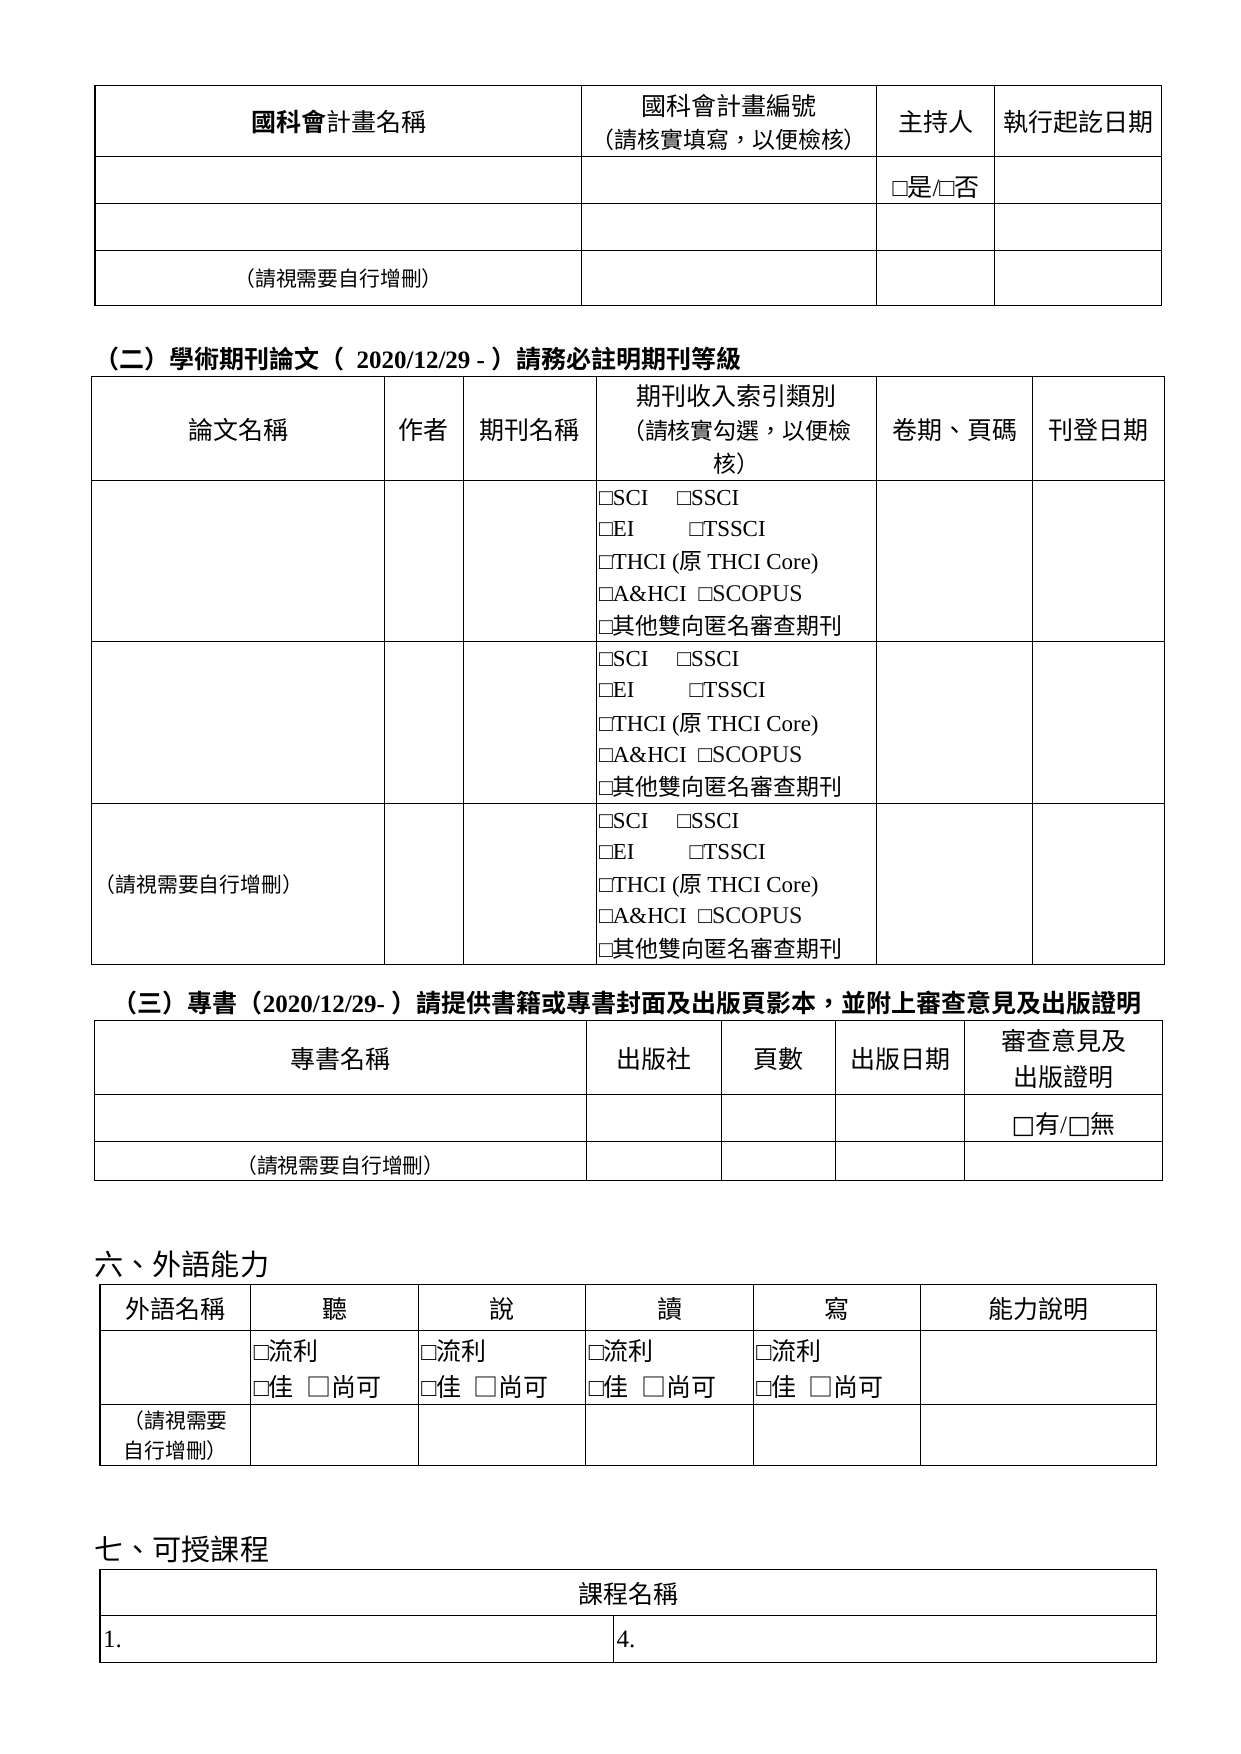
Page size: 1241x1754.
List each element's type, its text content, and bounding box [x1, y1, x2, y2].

table_cell [96, 204, 581, 249]
table_header 國科會計畫名稱 [96, 86, 581, 156]
table_cell □流利 □佳 □尚可 [251, 1331, 418, 1403]
table_cell [1033, 804, 1164, 964]
table_cell □有/□無 [965, 1095, 1162, 1141]
table_cell （請視需要自行增刪） [95, 1142, 586, 1180]
table_cell [965, 1142, 1162, 1180]
table_cell [836, 1095, 964, 1141]
table_cell [582, 157, 876, 203]
table_cell [877, 642, 1032, 802]
table_cell （請視需要自行增刪） [92, 804, 384, 964]
table_cell □流利 □佳 □尚可 [419, 1331, 585, 1403]
table_cell [464, 642, 596, 802]
table_header 能力說明 [921, 1285, 1156, 1330]
table_cell □流利 □佳 □尚可 [586, 1331, 753, 1403]
table_header 外語名稱 [101, 1285, 250, 1330]
table_cell [92, 481, 384, 641]
table_cell [587, 1142, 721, 1180]
table_cell [921, 1405, 1156, 1465]
table_cell [95, 1095, 586, 1141]
table_header 專書名稱 [95, 1021, 586, 1093]
table_cell [251, 1405, 418, 1465]
table_cell □是/□否 [877, 157, 994, 203]
table_cell [464, 481, 596, 641]
text （二）學術期刊論文（ 2020/12/29 - ）請務必註明期刊等級 [94, 339, 1162, 376]
text 七、可授課程 [94, 1527, 1162, 1569]
table_header 刊登日期 [1033, 377, 1164, 479]
table_cell [722, 1095, 835, 1141]
table_cell [92, 642, 384, 802]
table_header 國科會計畫編號 （請核實填寫，以便檢核） [582, 86, 876, 156]
table_cell [995, 204, 1161, 249]
table_cell [754, 1405, 920, 1465]
table_cell [995, 251, 1161, 305]
table_header 作者 [385, 377, 463, 479]
table_cell [587, 1095, 721, 1141]
table_header 論文名稱 [92, 377, 384, 479]
table_cell 4. [614, 1616, 1156, 1662]
table_header 頁數 [722, 1021, 835, 1093]
table_cell [877, 481, 1032, 641]
table_cell [1033, 642, 1164, 802]
table_cell [877, 251, 994, 305]
table_header 期刊收入索引類別 （請核實勾選，以便檢核） [597, 377, 876, 479]
table_cell [836, 1142, 964, 1180]
table_cell [464, 804, 596, 964]
table_header 執行起訖日期 [995, 86, 1161, 156]
table_header 說 [419, 1285, 585, 1330]
table_cell （請視需要自行增刪） [96, 251, 581, 305]
table_header 卷期、頁碼 [877, 377, 1032, 479]
table_header 課程名稱 [101, 1570, 1156, 1615]
table_cell [385, 804, 463, 964]
table_cell [96, 157, 581, 203]
table_cell □SCI □SSCI □EI □TSSCI □THCI (原THCI Core) □A&HCI □SCOPUS □其他雙向匿名審查期刊 [597, 642, 876, 802]
table_cell [419, 1405, 585, 1465]
table_header 讀 [586, 1285, 753, 1330]
table_cell [582, 204, 876, 249]
text （三）專書（2020/12/29- ）請提供書籍或專書封面及出版頁影本，並附上審查意見及出版證明 [94, 984, 1162, 1020]
table_cell （請視需要 自行增刪） [101, 1405, 250, 1465]
table_cell [101, 1331, 250, 1403]
table_header 出版日期 [836, 1021, 964, 1093]
table_cell □流利 □佳 □尚可 [754, 1331, 920, 1403]
table_cell 1. [101, 1616, 613, 1662]
table_header 寫 [754, 1285, 920, 1330]
table_header 期刊名稱 [464, 377, 596, 479]
table_header 主持人 [877, 86, 994, 156]
table_cell [877, 804, 1032, 964]
table_cell [385, 481, 463, 641]
text 六、外語能力 [94, 1241, 1162, 1284]
table_cell [385, 642, 463, 802]
table_header 出版社 [587, 1021, 721, 1093]
table_cell [995, 157, 1161, 203]
table_cell [582, 251, 876, 305]
table_cell [586, 1405, 753, 1465]
table_cell □SCI □SSCI □EI □TSSCI □THCI (原THCI Core) □A&HCI □SCOPUS □其他雙向匿名審查期刊 [597, 804, 876, 964]
table_header 聽 [251, 1285, 418, 1330]
table_cell [1033, 481, 1164, 641]
table_cell [877, 204, 994, 249]
table_cell □SCI □SSCI □EI □TSSCI □THCI (原THCI Core) □A&HCI □SCOPUS □其他雙向匿名審查期刊 [597, 481, 876, 641]
table_cell [722, 1142, 835, 1180]
table_cell [921, 1331, 1156, 1403]
table_header 審查意見及 出版證明 [965, 1021, 1162, 1093]
